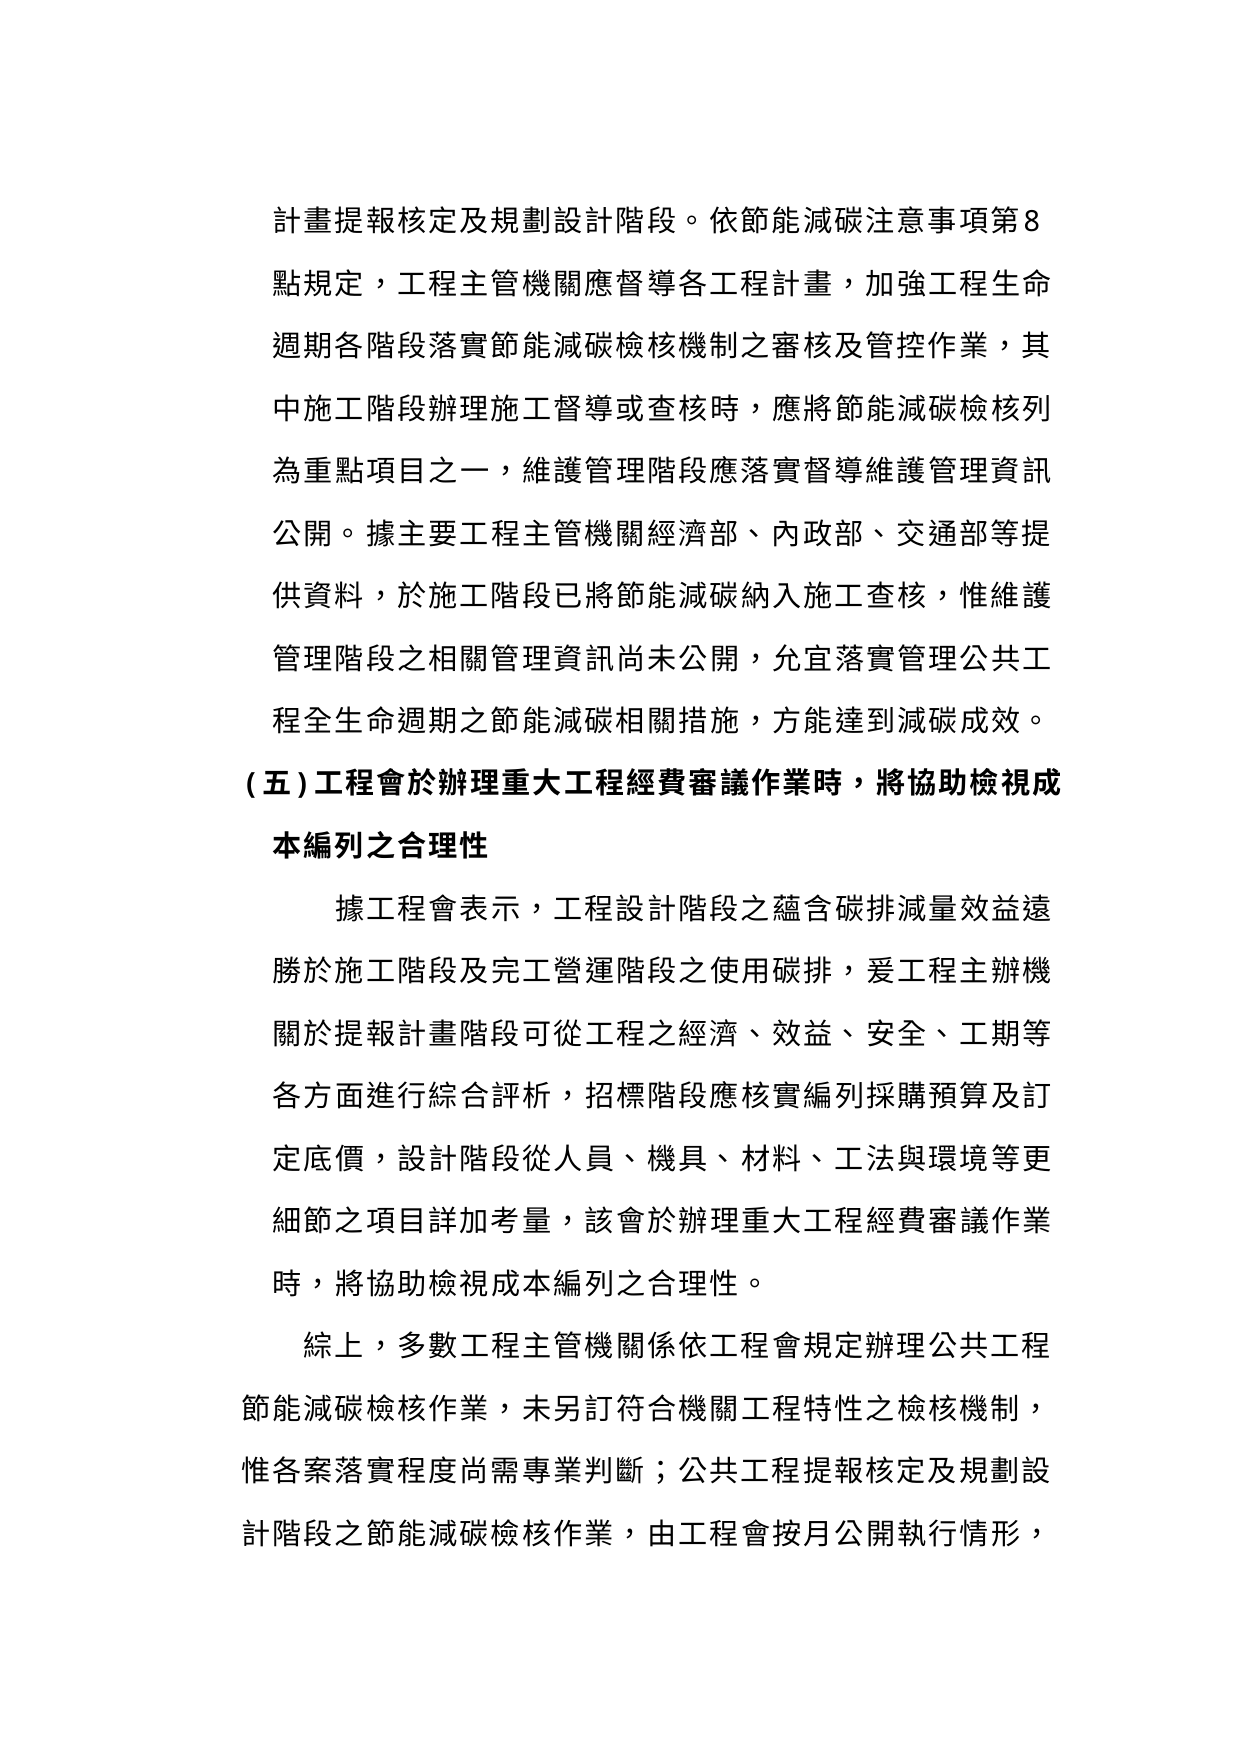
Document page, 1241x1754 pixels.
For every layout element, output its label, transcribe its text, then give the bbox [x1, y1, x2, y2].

text 據工程會表示，工程設計階段之蘊含碳排減量效益遠勝於施工階段及完工營運階段之使用碳排，爰工程主辦機關於提報計畫階段可從工程之經濟、效益、安全、工期等各方面進行綜合評析，招標階段應核實編列採購預算及訂定底價，設計階段從人員、機具、材料、工法與環境等更細節之項目詳加考量，該會於辦理重大工程經費審議作業時，將協助檢視成本編列之合理性。 [266, 865, 1063, 1302]
text 計畫提報核定及規劃設計階段。依節能減碳注意事項第8點規定，工程主管機關應督導各工程計畫，加強工程生命週期各階段落實節能減碳檢核機制之審核及管控作業，其中施工階段辦理施工督導或查核時，應將節能減碳檢核列為重點項目之一，維護管理階段應落實督導維護管理資訊公開。據主要工程主管機關經濟部、內政部、交通部等提供資料，於施工階段已將節能減碳納入施工查核，惟維護管理階段之相關管理資訊尚未公開，允宜落實管理公共工程全生命週期之節能減碳相關措施，方能達到減碳成效。 [266, 177, 1063, 740]
text (五)工程會於辦理重大工程經費審議作業時，將協助檢視成本編列之合理性 [236, 740, 1063, 865]
text 綜上，多數工程主管機關係依工程會規定辦理公共工程節能減碳檢核作業，未另訂符合機關工程特性之檢核機制，惟各案落實程度尚需專業判斷；公共工程提報核定及規劃設計階段之節能減碳檢核作業，由工程會按月公開執行情形， [236, 1302, 1063, 1552]
